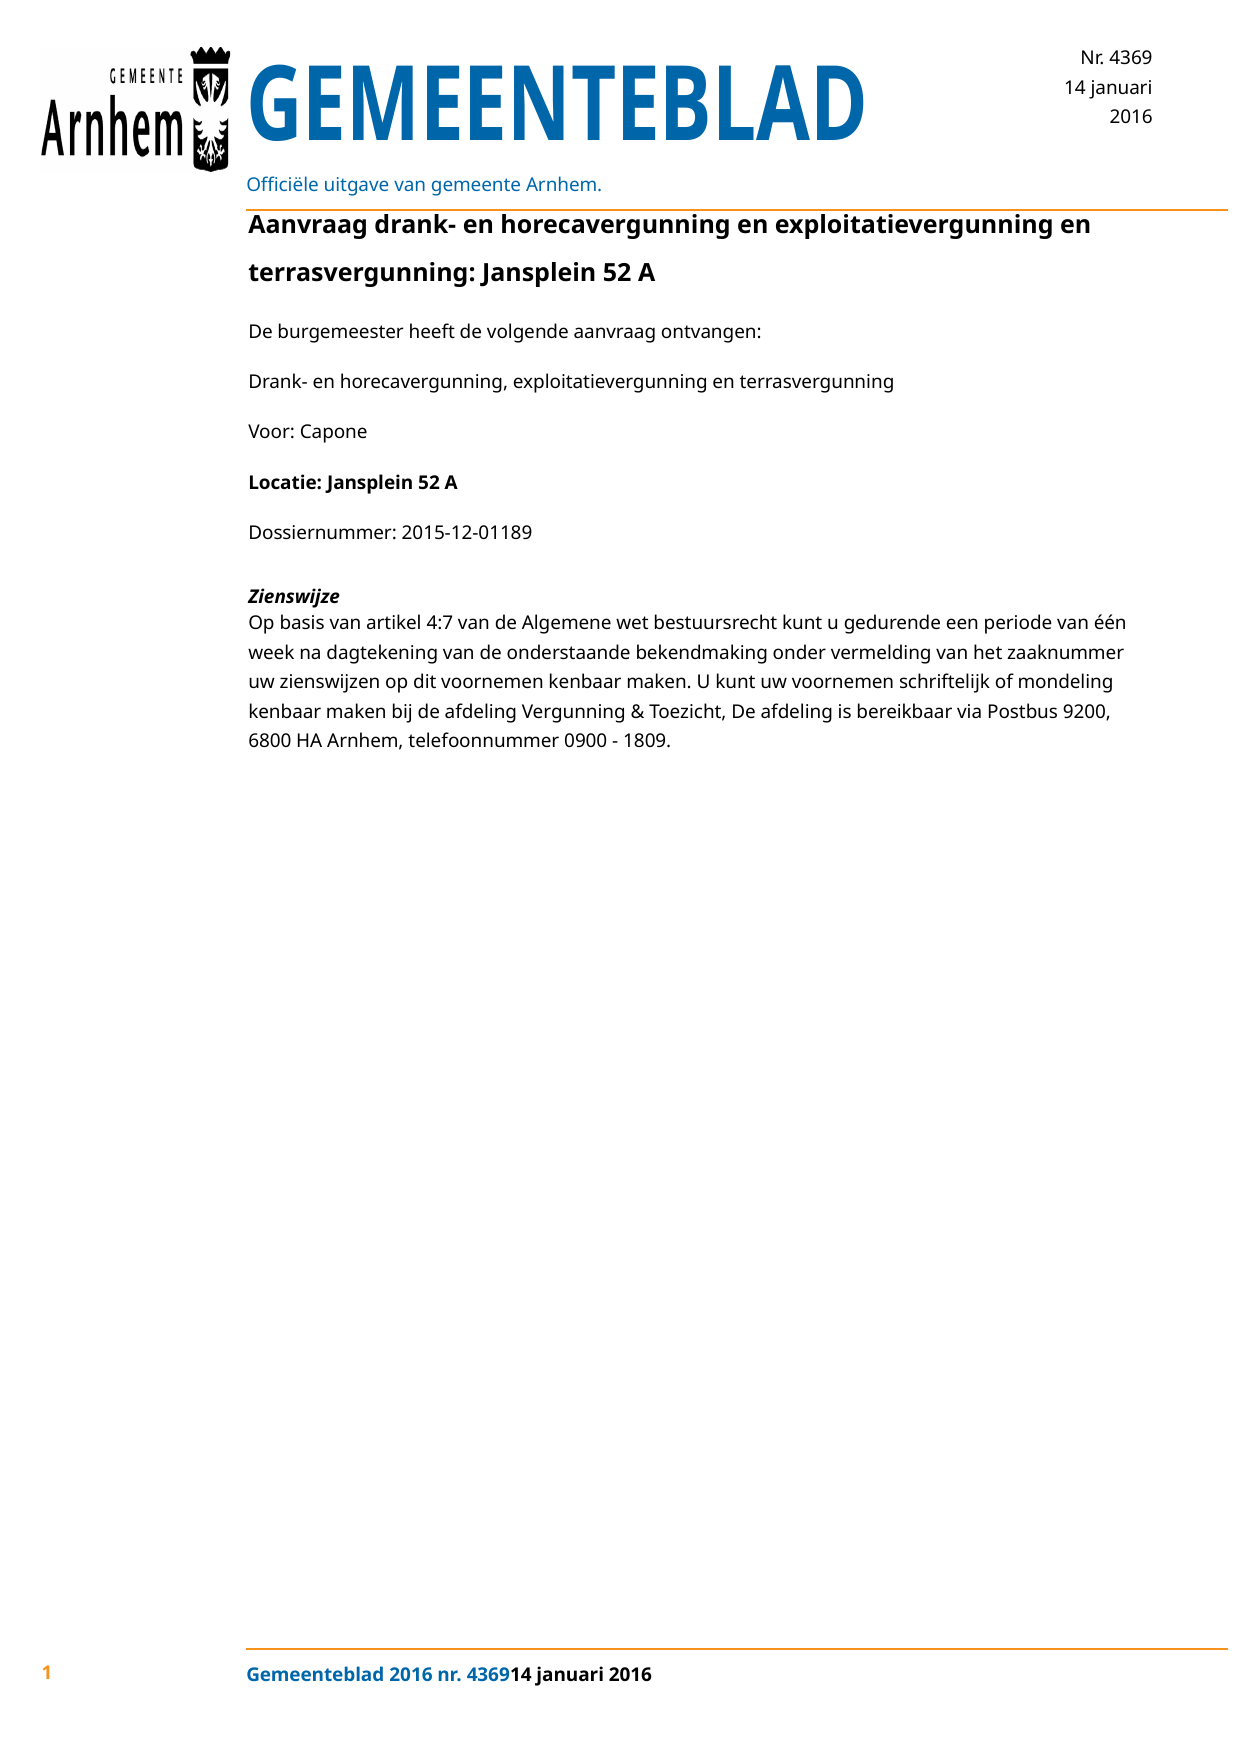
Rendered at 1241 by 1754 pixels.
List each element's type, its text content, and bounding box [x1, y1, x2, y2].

picture [41, 47, 231, 172]
text Aanvraag drank- en horecavergunning en exploitatievergunning en terrasvergunning: Jansplein 52 A [248, 211, 1152, 288]
text Op basis van artikel 4:7 van de Algemene wet bestuursrecht kunt u gedurende een periode van één week na dagtekening van de onderstaande bekendmaking onder vermelding van het zaaknummer uw zienswijzen op dit voornemen kenbaar maken. U kunt uw voornemen schriftelijk of mondeling kenbaar maken bij de afdeling Vergunning & Toezicht, De afdeling is bereikbaar via Postbus 9200, 6800 HA Arnhem, telefoonnummer 0900 - 1809. [248, 609, 1152, 753]
text Zienswijze [248, 583, 1152, 609]
text Drank- en horecavergunning, exploitatievergunning en terrasvergunning [248, 368, 1152, 394]
text Voor: Capone [248, 419, 1152, 444]
text Locatie: Jansplein 52 A [248, 469, 1152, 495]
text Dossiernummer: 2015-12-01189 [248, 519, 1152, 545]
text De burgemeester heeft de volgende aanvraag ontvangen: [248, 318, 1152, 344]
